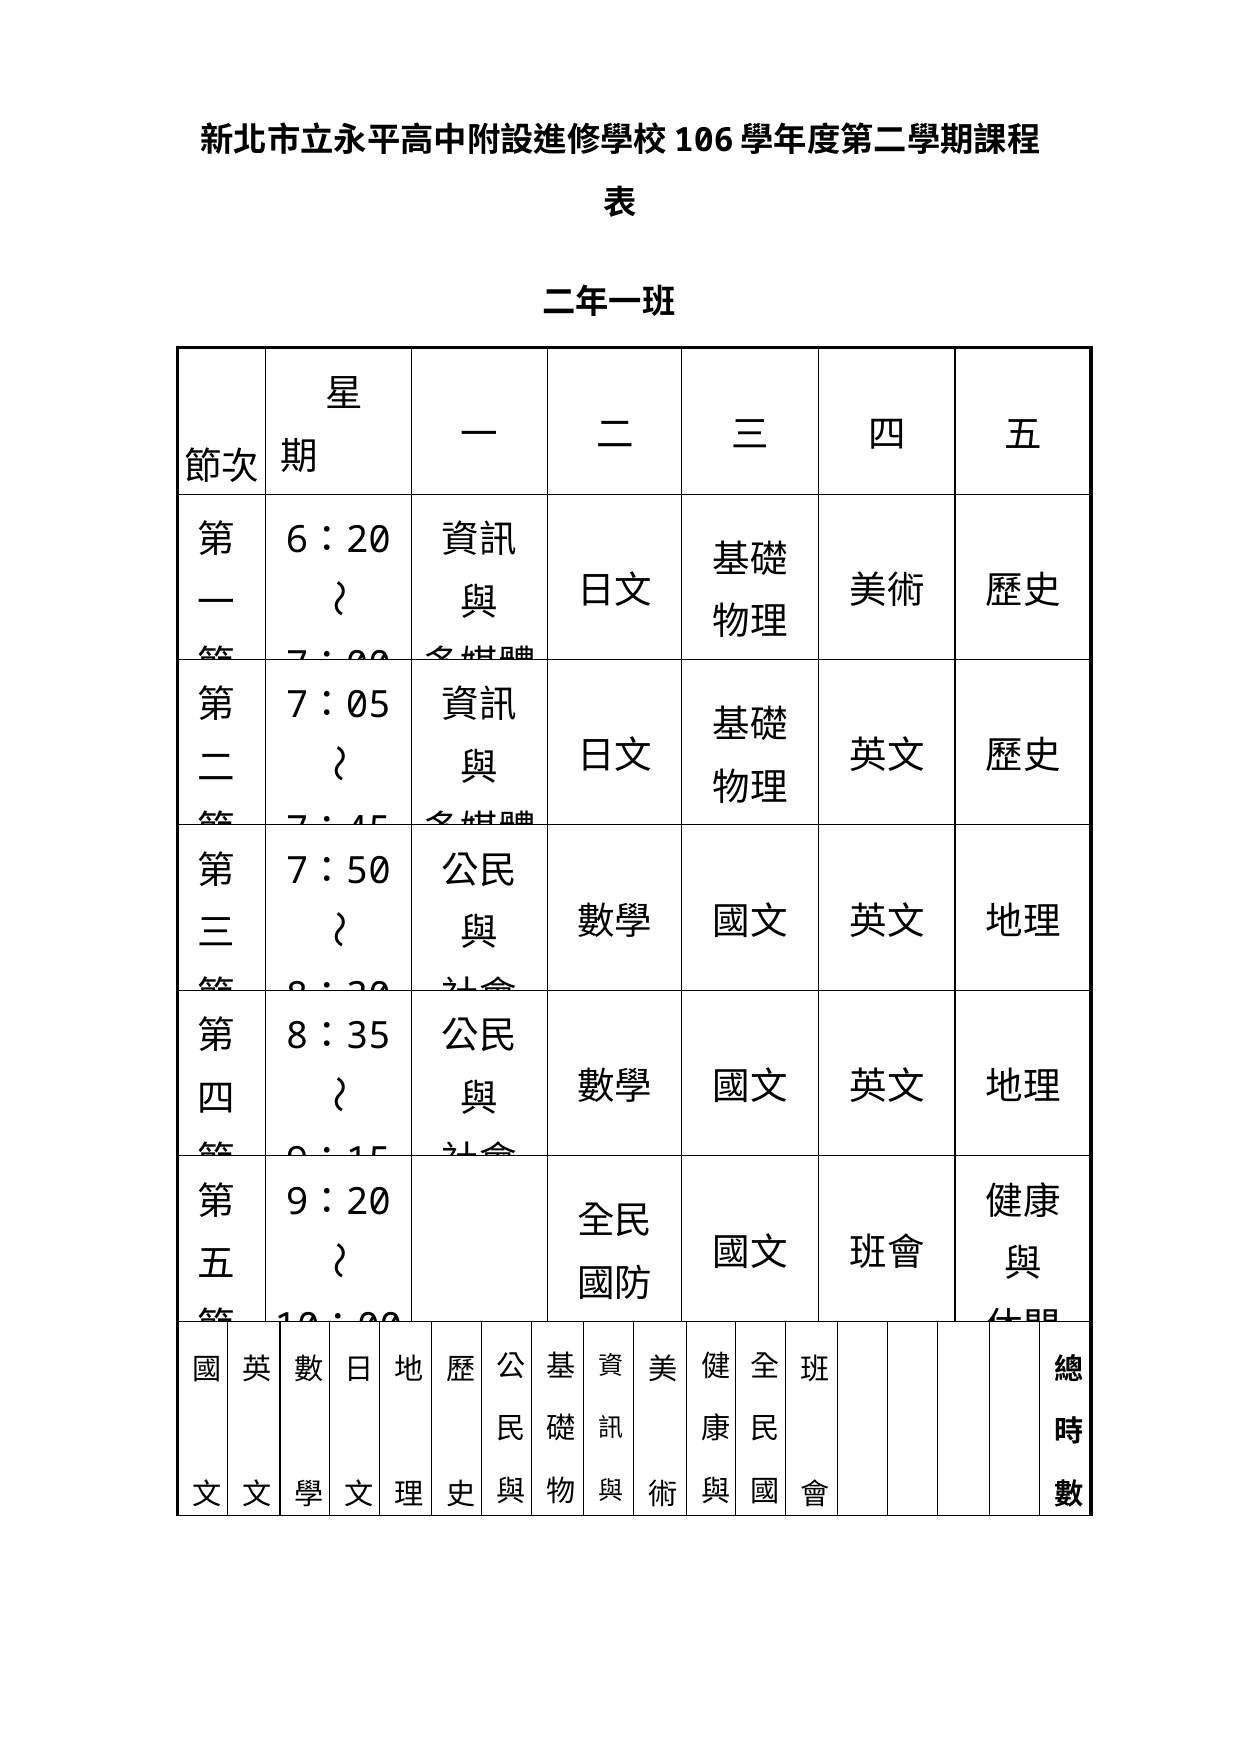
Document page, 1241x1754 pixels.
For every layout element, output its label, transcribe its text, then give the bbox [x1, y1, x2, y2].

table_cell 美術 [819, 495, 954, 659]
table_cell 數學 [548, 991, 681, 1155]
table_cell 第二節 [179, 660, 265, 824]
table_cell [938, 1322, 989, 1515]
table_header 三 [682, 349, 818, 493]
table_cell 基礎 物理 [682, 660, 818, 824]
table_cell 國文 [682, 825, 818, 990]
table_cell 地 理 [380, 1322, 431, 1515]
table_cell 日文 [548, 495, 681, 659]
table_cell 公民與社會 [482, 1322, 531, 1515]
table_cell 健康 與 休閒 [956, 1156, 1089, 1321]
table_cell 全民 國防 [548, 1156, 681, 1321]
table_header 四 [819, 349, 954, 493]
table_cell 日 文 [330, 1322, 379, 1515]
table_cell 地理 [956, 825, 1089, 990]
table_header 節次 [179, 349, 265, 493]
table_cell 國 文 [179, 1322, 227, 1515]
table_cell 第三節 [179, 825, 265, 990]
table_cell 總時數 [1040, 1322, 1089, 1515]
table_cell 資訊與多媒體 [584, 1322, 633, 1515]
table_cell [990, 1322, 1039, 1515]
table_cell 班 會 [786, 1322, 837, 1515]
table_cell 全民國防 [736, 1322, 785, 1515]
table_cell 英文 [819, 991, 954, 1155]
text 新北市立永平高中附設進修學校106學年度第二學期課程表 [187, 96, 1053, 221]
table_cell 7：50 ～ 8：30 [266, 825, 411, 990]
table_cell 國文 [682, 1156, 818, 1321]
table_cell 國文 [682, 991, 818, 1155]
table_cell [412, 1156, 547, 1321]
table_header 一 [412, 349, 547, 493]
table_cell 8：35 ～ 9：15 [266, 991, 411, 1155]
table_cell 英 文 [228, 1322, 279, 1515]
table_cell 班會 [819, 1156, 954, 1321]
table_cell 基礎物理 [532, 1322, 583, 1515]
table_cell 7：05 ～ 7：45 [266, 660, 411, 824]
table_cell 公民 與 社會 [412, 991, 547, 1155]
table_cell 英文 [819, 825, 954, 990]
table_cell 歷 史 [432, 1322, 481, 1515]
table_cell [888, 1322, 937, 1515]
table_cell 6：20 ～ 7：00 [266, 495, 411, 659]
table_cell [838, 1322, 887, 1515]
table_cell 健康與休閒 [687, 1322, 735, 1515]
table_cell 第四節 [179, 991, 265, 1155]
text 二年一班 [187, 221, 1053, 346]
table_cell 日文 [548, 660, 681, 824]
table_cell 第五節 [179, 1156, 265, 1321]
table_cell 資訊 與 多媒體 [412, 495, 547, 659]
table_cell 數 學 [281, 1322, 329, 1515]
table_cell 資訊 與 多媒體 [412, 660, 547, 824]
table_cell 數學 [548, 825, 681, 990]
table_cell 美 術 [634, 1322, 686, 1515]
table_cell 地理 [956, 991, 1089, 1155]
table_cell 基礎 物理 [682, 495, 818, 659]
table_header 星期 科目 [266, 349, 411, 493]
table_header 二 [548, 349, 681, 493]
table_header 五 [956, 349, 1089, 493]
table_cell 英文 [819, 660, 954, 824]
table_cell 歷史 [956, 660, 1089, 824]
table_cell 歷史 [956, 495, 1089, 659]
table_cell 第一節 [179, 495, 265, 659]
table_cell 9：20 ～ 10：00 [266, 1156, 411, 1321]
table_cell 公民 與 社會 [412, 825, 547, 990]
